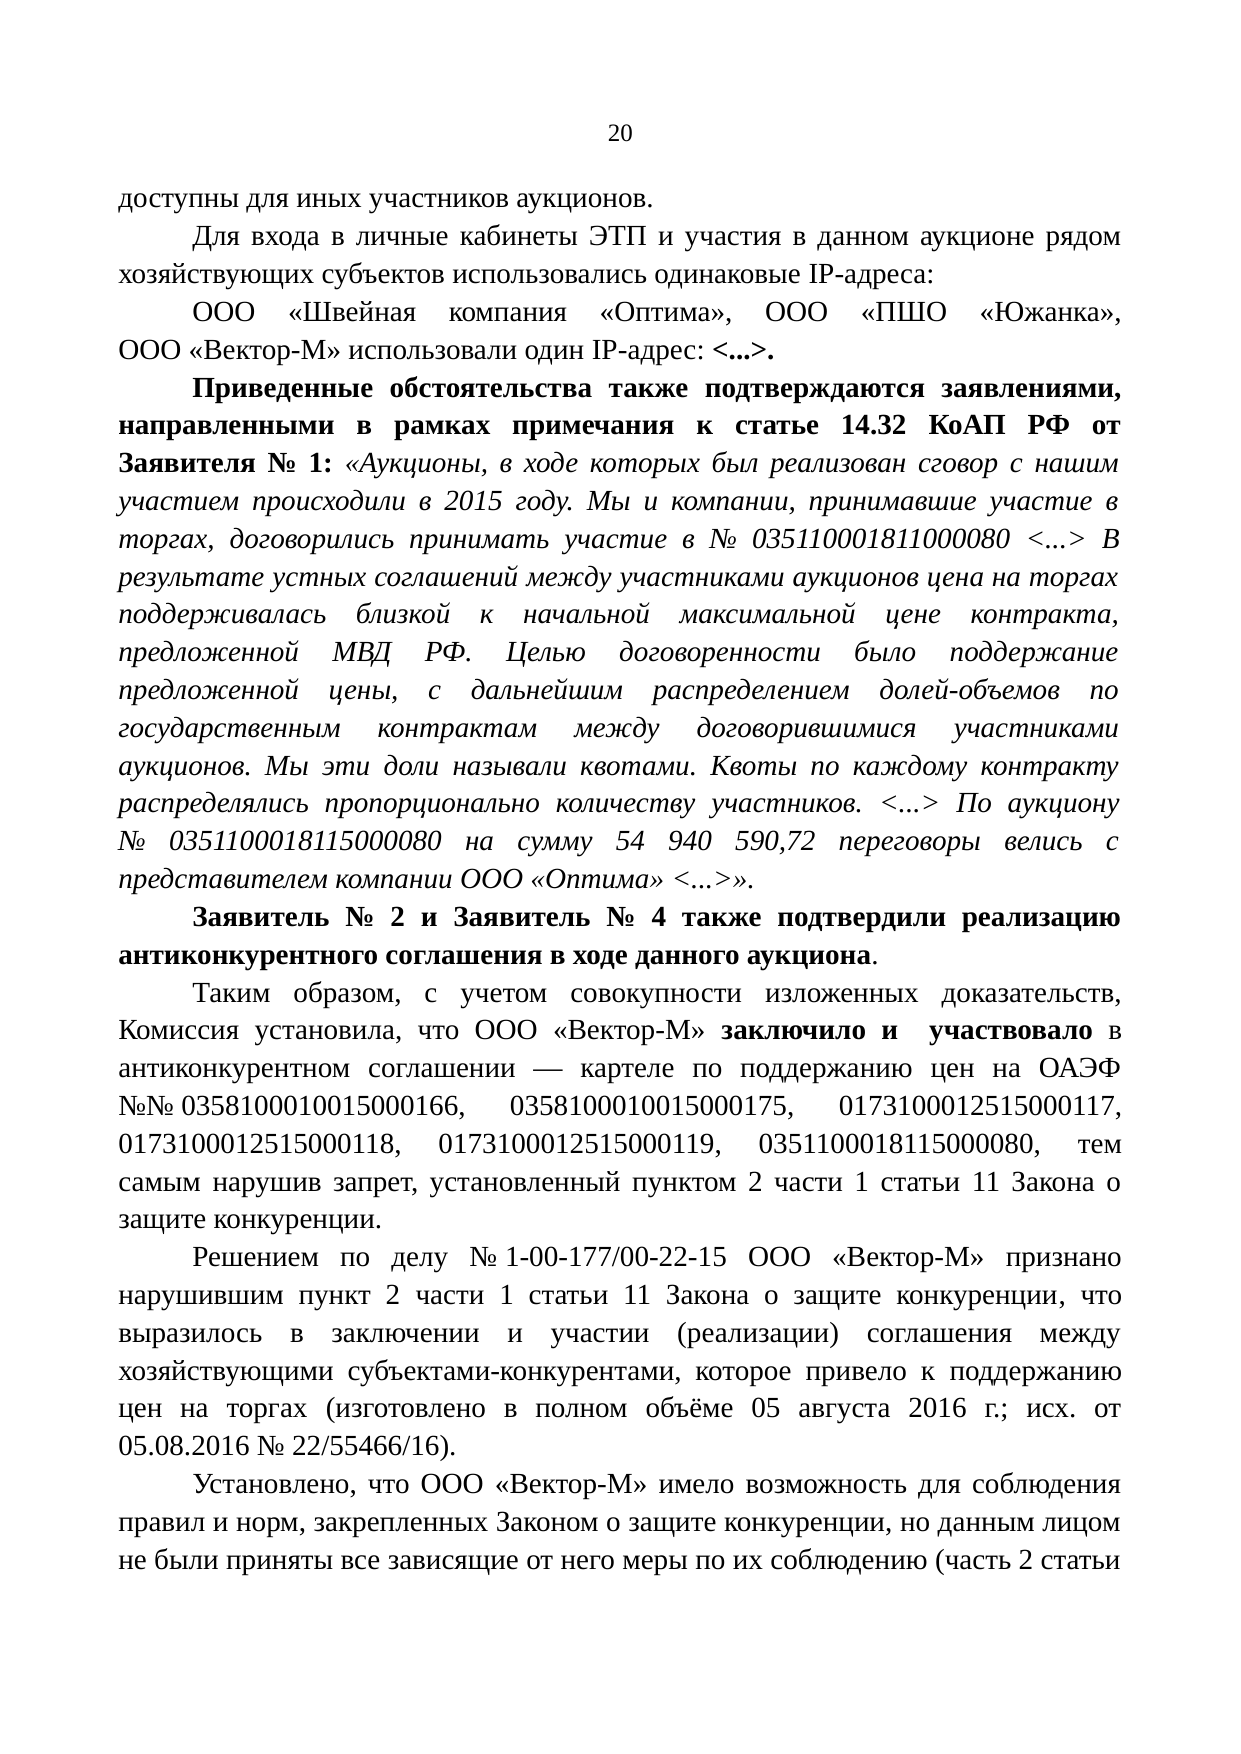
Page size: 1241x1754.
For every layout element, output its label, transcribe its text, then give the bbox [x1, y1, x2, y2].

text Решением по делу № 1-00-177/00-22-15 ООО «Вектор-М» признано нарушившим пункт 2 части 1 статьи 11 Закона о защите конкуренции, что выразилось в заключении и участии (реализации) соглашения между хозяйствующими субъектами-конкурентами, которое привело к поддержанию цен на торгах (изготовлено в полном объёме 05 августа 2016 г.; исх. от 05.08.2016 № 22/55466/16). [118, 1235, 1122, 1462]
text Таким образом, с учетом совокупности изложенных доказательств, Комиссия установила, что ООО «Вектор-М» заключило и участвовало в антиконкурентном соглашении — картеле по поддержанию цен на ОАЭФ №№ 0358100010015000166, 0358100010015000175, 0173100012515000117, 0173100012515000118, 0173100012515000119, 0351100018115000080, тем самым нарушив запрет, установленный пунктом 2 части 1 статьи 11 Закона о защите конкуренции. [118, 970, 1122, 1235]
text Приведенные обстоятельства также подтверждаются заявлениями, направленными в рамках примечания к статье 14.32 КоАП РФ от Заявителя № 1: «Аукционы, в ходе которых был реализован сговор с нашим участием происходили в 2015 году. Мы и компании, принимавшие участие в торгах, договорились принимать участие в № 035110001811000080 <...> В результате устных соглашений между участниками аукционов цена на торгах поддерживалась близкой к начальной максимальной цене контракта, предложенной МВД РФ. Целью договоренности было поддержание предложенной цены, с дальнейшим распределением долей-объемов по государственным контрактам между договорившимися участниками аукционов. Мы эти доли называли квотами. Квоты по каждому контракту распределялись пропорционально количеству участников. <...> По аукциону № 0351100018115000080 на сумму 54 940 590,72 переговоры велись с представителем компании ООО «Оптима» <...>». [118, 365, 1122, 895]
text Заявитель № 2 и Заявитель № 4 также подтвердили реализацию антиконкурентного соглашения в ходе данного аукциона. [118, 895, 1122, 970]
text ООО «Швейная компания «Оптима», ООО «ПШО «Южанка», ООО «Вектор-М» использовали один IP-адрес: <...>. [118, 290, 1122, 365]
text Установлено, что ООО «Вектор-М» имело возможность для соблюдения правил и норм, закрепленных Законом о защите конкуренции, но данным лицом не были приняты все зависящие от него меры по их соблюдению (часть 2 статьи [118, 1462, 1122, 1575]
text доступны для иных участников аукционов. [118, 176, 1122, 214]
text Для входа в личные кабинеты ЭТП и участия в данном аукционе рядом хозяйствующих субъектов использовались одинаковые IP-адреса: [118, 214, 1122, 290]
